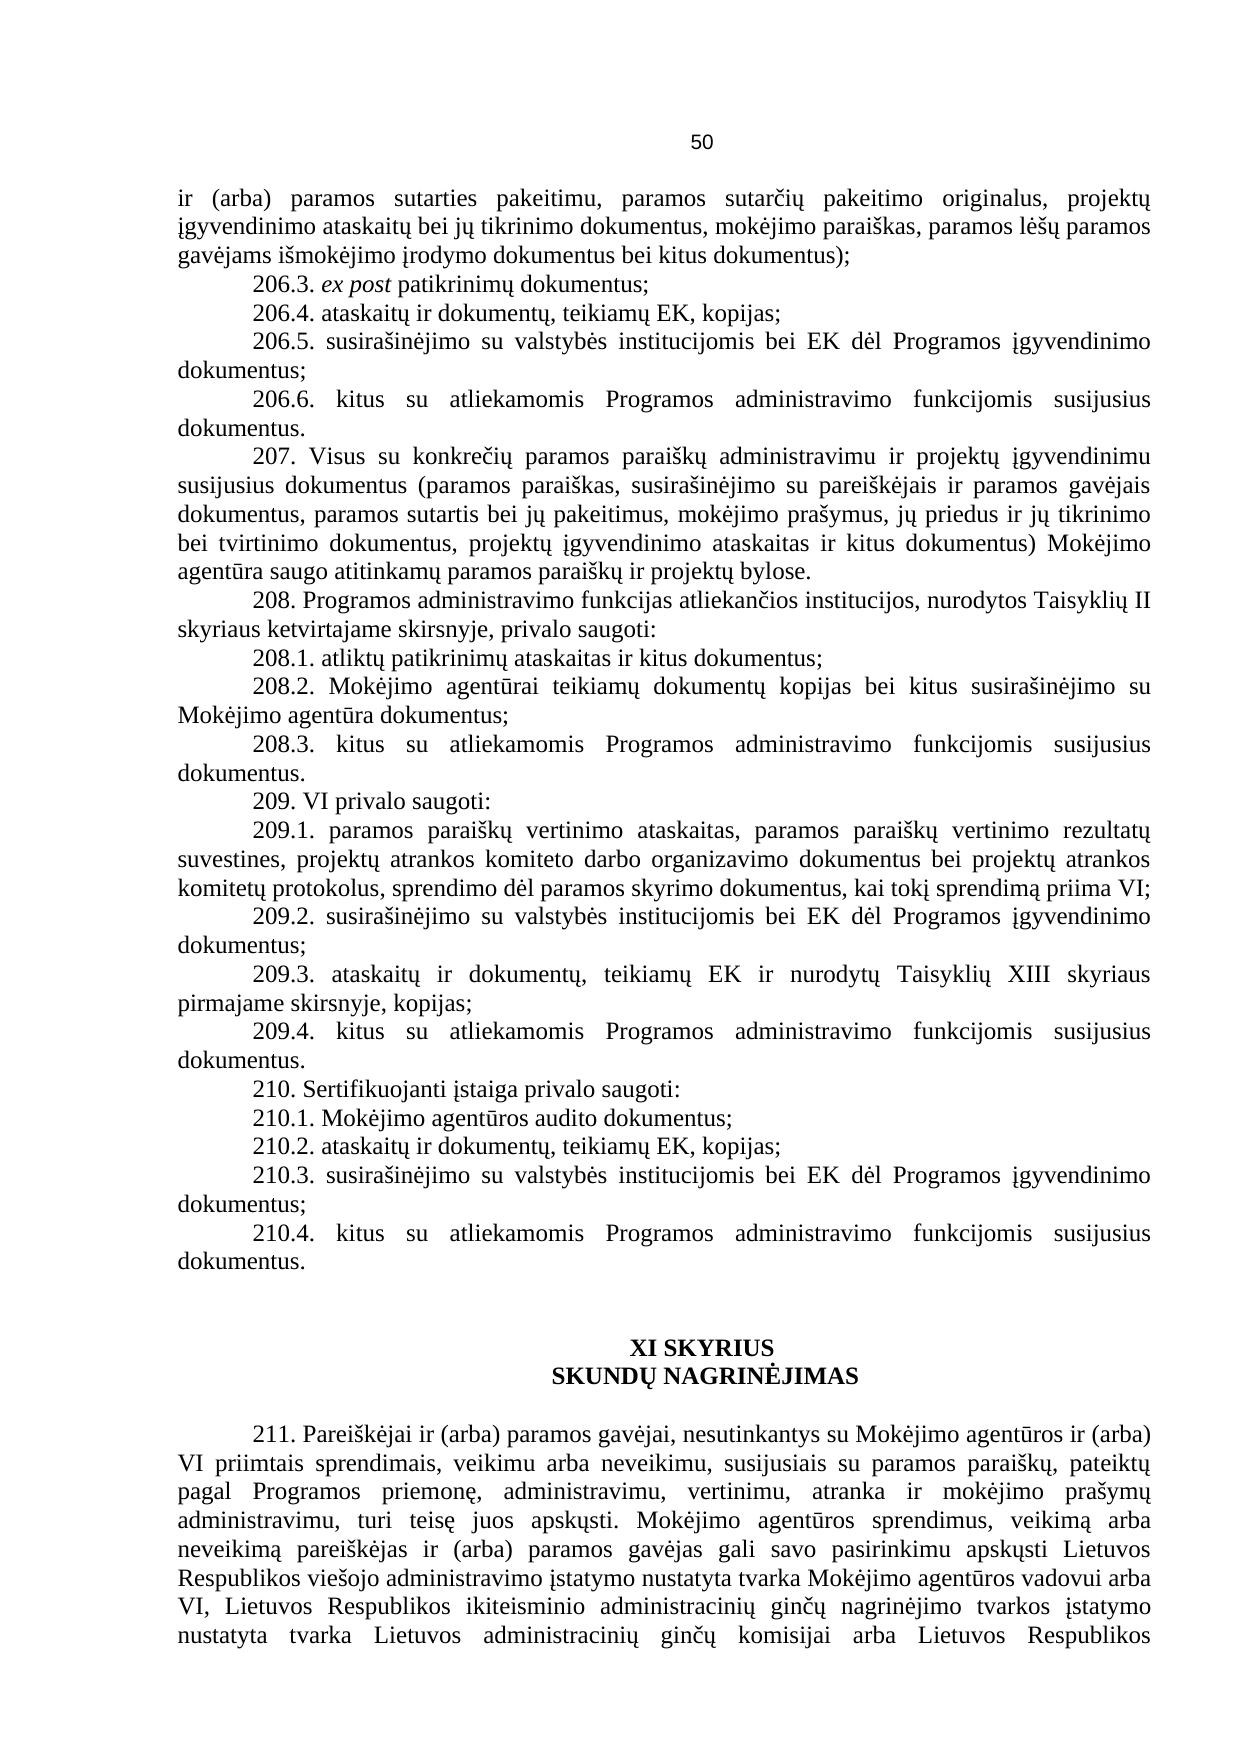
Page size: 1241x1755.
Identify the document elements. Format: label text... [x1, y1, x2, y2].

text 206.5. susirašinėjimo su valstybės institucijomis bei EK dėl Programos įgyvendinimo dokumentus; [177, 326, 1152, 384]
text 211. Pareiškėjai ir (arba) paramos gavėjai, nesutinkantys su Mokėjimo agentūros ir (arba) VI priimtais sprendimais, veikimu arba neveikimu, susijusiais su paramos paraiškų, pateiktų pagal Programos priemonę, administravimu, vertinimu, atranka ir mokėjimo prašymų administravimu, turi teisę juos apskųsti. Mokėjimo agentūros sprendimus, veikimą arba neveikimą pareiškėjas ir (arba) paramos gavėjas gali savo pasirinkimu apskųsti Lietuvos Respublikos viešojo administravimo įstatymo nustatyta tvarka Mokėjimo agentūros vadovui arba VI, Lietuvos Respublikos ikiteisminio administracinių ginčų nagrinėjimo tvarkos įstatymo nustatyta tvarka Lietuvos administracinių ginčų komisijai arba Lietuvos Respublikos [177, 1419, 1152, 1649]
text 210. Sertifikuojanti įstaiga privalo saugoti: [177, 1074, 1152, 1103]
text 209.3. ataskaitų ir dokumentų, teikiamų EK ir nurodytų Taisyklių XIII skyriaus pirmajame skirsnyje, kopijas; [177, 959, 1152, 1016]
text 208.1. atliktų patikrinimų ataskaitas ir kitus dokumentus; [177, 643, 1152, 671]
text 210.2. ataskaitų ir dokumentų, teikiamų EK, kopijas; [177, 1131, 1152, 1160]
text 210.1. Mokėjimo agentūros audito dokumentus; [177, 1103, 1152, 1131]
text 206.3. ex post patikrinimų dokumentus; [177, 269, 1152, 298]
text 206.4. ataskaitų ir dokumentų, teikiamų EK, kopijas; [177, 298, 1152, 326]
text 209.2. susirašinėjimo su valstybės institucijomis bei EK dėl Programos įgyvendinimo dokumentus; [177, 901, 1152, 959]
text 208.2. Mokėjimo agentūrai teikiamų dokumentų kopijas bei kitus susirašinėjimo su Mokėjimo agentūra dokumentus; [177, 671, 1152, 729]
text 209.4. kitus su atliekamomis Programos administravimo funkcijomis susijusius dokumentus. [177, 1016, 1152, 1074]
text XI SKYRIUS [177, 1333, 1152, 1361]
text 208.3. kitus su atliekamomis Programos administravimo funkcijomis susijusius dokumentus. [177, 729, 1152, 786]
text 210.4. kitus su atliekamomis Programos administravimo funkcijomis susijusius dokumentus. [177, 1218, 1152, 1275]
text 208. Programos administravimo funkcijas atliekančios institucijos, nurodytos Taisyklių II skyriaus ketvirtajame skirsnyje, privalo saugoti: [177, 585, 1152, 643]
text 207. Visus su konkrečių paramos paraiškų administravimu ir projektų įgyvendinimu susijusius dokumentus (paramos paraiškas, susirašinėjimo su pareiškėjais ir paramos gavėjais dokumentus, paramos sutartis bei jų pakeitimus, mokėjimo prašymus, jų priedus ir jų tikrinimo bei tvirtinimo dokumentus, projektų įgyvendinimo ataskaitas ir kitus dokumentus) Mokėjimo agentūra saugo atitinkamų paramos paraiškų ir projektų bylose. [177, 441, 1152, 585]
text ir (arba) paramos sutarties pakeitimu, paramos sutarčių pakeitimo originalus, projektų įgyvendinimo ataskaitų bei jų tikrinimo dokumentus, mokėjimo paraiškas, paramos lėšų paramos gavėjams išmokėjimo įrodymo dokumentus bei kitus dokumentus); [177, 183, 1152, 269]
text 206.6. kitus su atliekamomis Programos administravimo funkcijomis susijusius dokumentus. [177, 384, 1152, 441]
text 209. VI privalo saugoti: [177, 786, 1152, 815]
text SKUNDŲ NAGRINĖJIMAS [177, 1361, 1152, 1390]
text 209.1. paramos paraiškų vertinimo ataskaitas, paramos paraiškų vertinimo rezultatų suvestines, projektų atrankos komiteto darbo organizavimo dokumentus bei projektų atrankos komitetų protokolus, sprendimo dėl paramos skyrimo dokumentus, kai tokį sprendimą priima VI; [177, 815, 1152, 901]
text 210.3. susirašinėjimo su valstybės institucijomis bei EK dėl Programos įgyvendinimo dokumentus; [177, 1160, 1152, 1218]
